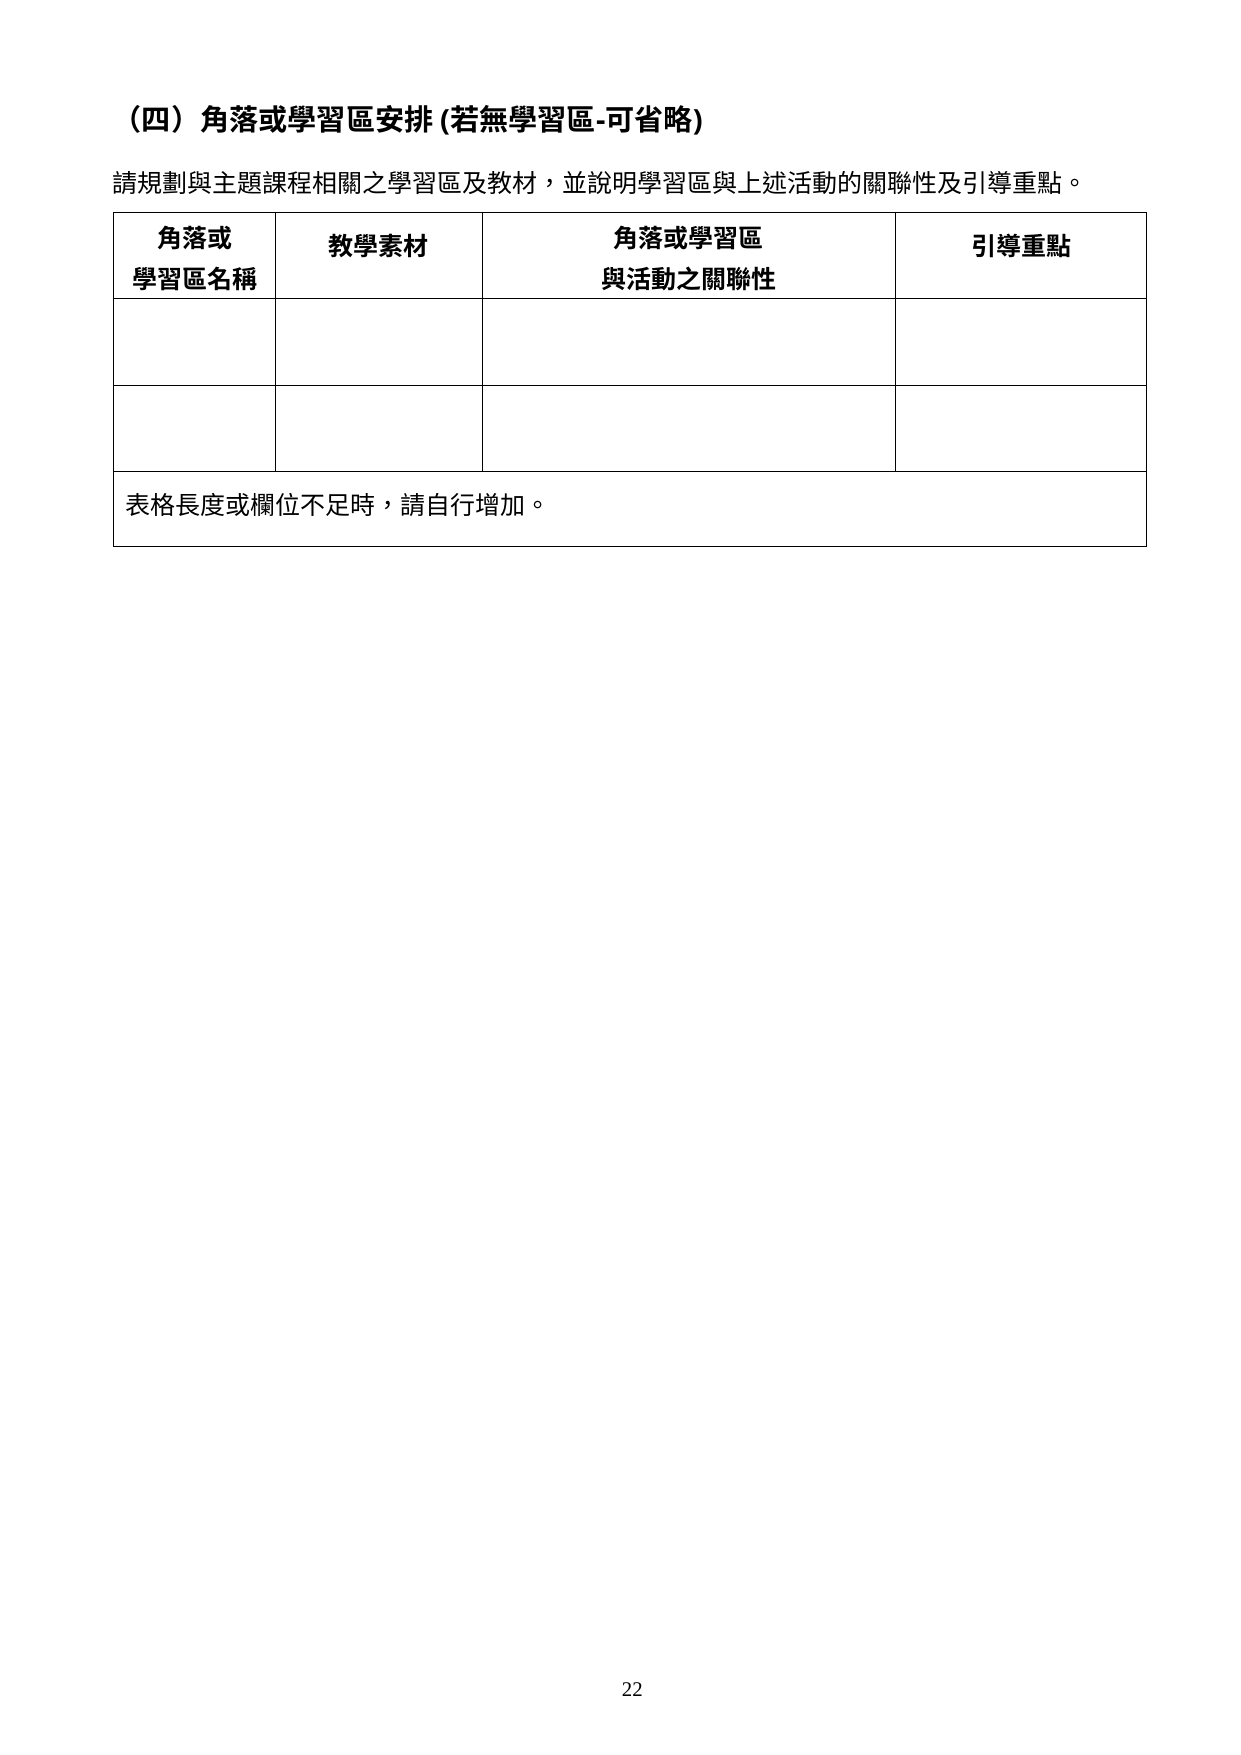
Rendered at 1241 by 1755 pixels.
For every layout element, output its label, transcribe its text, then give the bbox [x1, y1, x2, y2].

table_cell [483, 299, 895, 384]
table_header 引導重點 [896, 213, 1146, 298]
table_cell [276, 299, 482, 384]
table_cell [896, 386, 1146, 471]
table_header 角落或 學習區名稱 [114, 213, 275, 298]
table_header 教學素材 [276, 213, 482, 298]
text 請規劃與主題課程相關之學習區及教材，並說明學習區與上述活動的關聯性及引導重點。 [112, 164, 1172, 200]
table_cell 表格長度或欄位不足時，請自行增加。 [114, 472, 1146, 546]
text （四）角落或學習區安排 (若無學習區-可省略) [112, 96, 1172, 138]
table_cell [114, 299, 275, 384]
table_cell [896, 299, 1146, 384]
table_cell [483, 386, 895, 471]
table_cell [276, 386, 482, 471]
table_header 角落或學習區 與活動之關聯性 [483, 213, 895, 298]
table_cell [114, 386, 275, 471]
